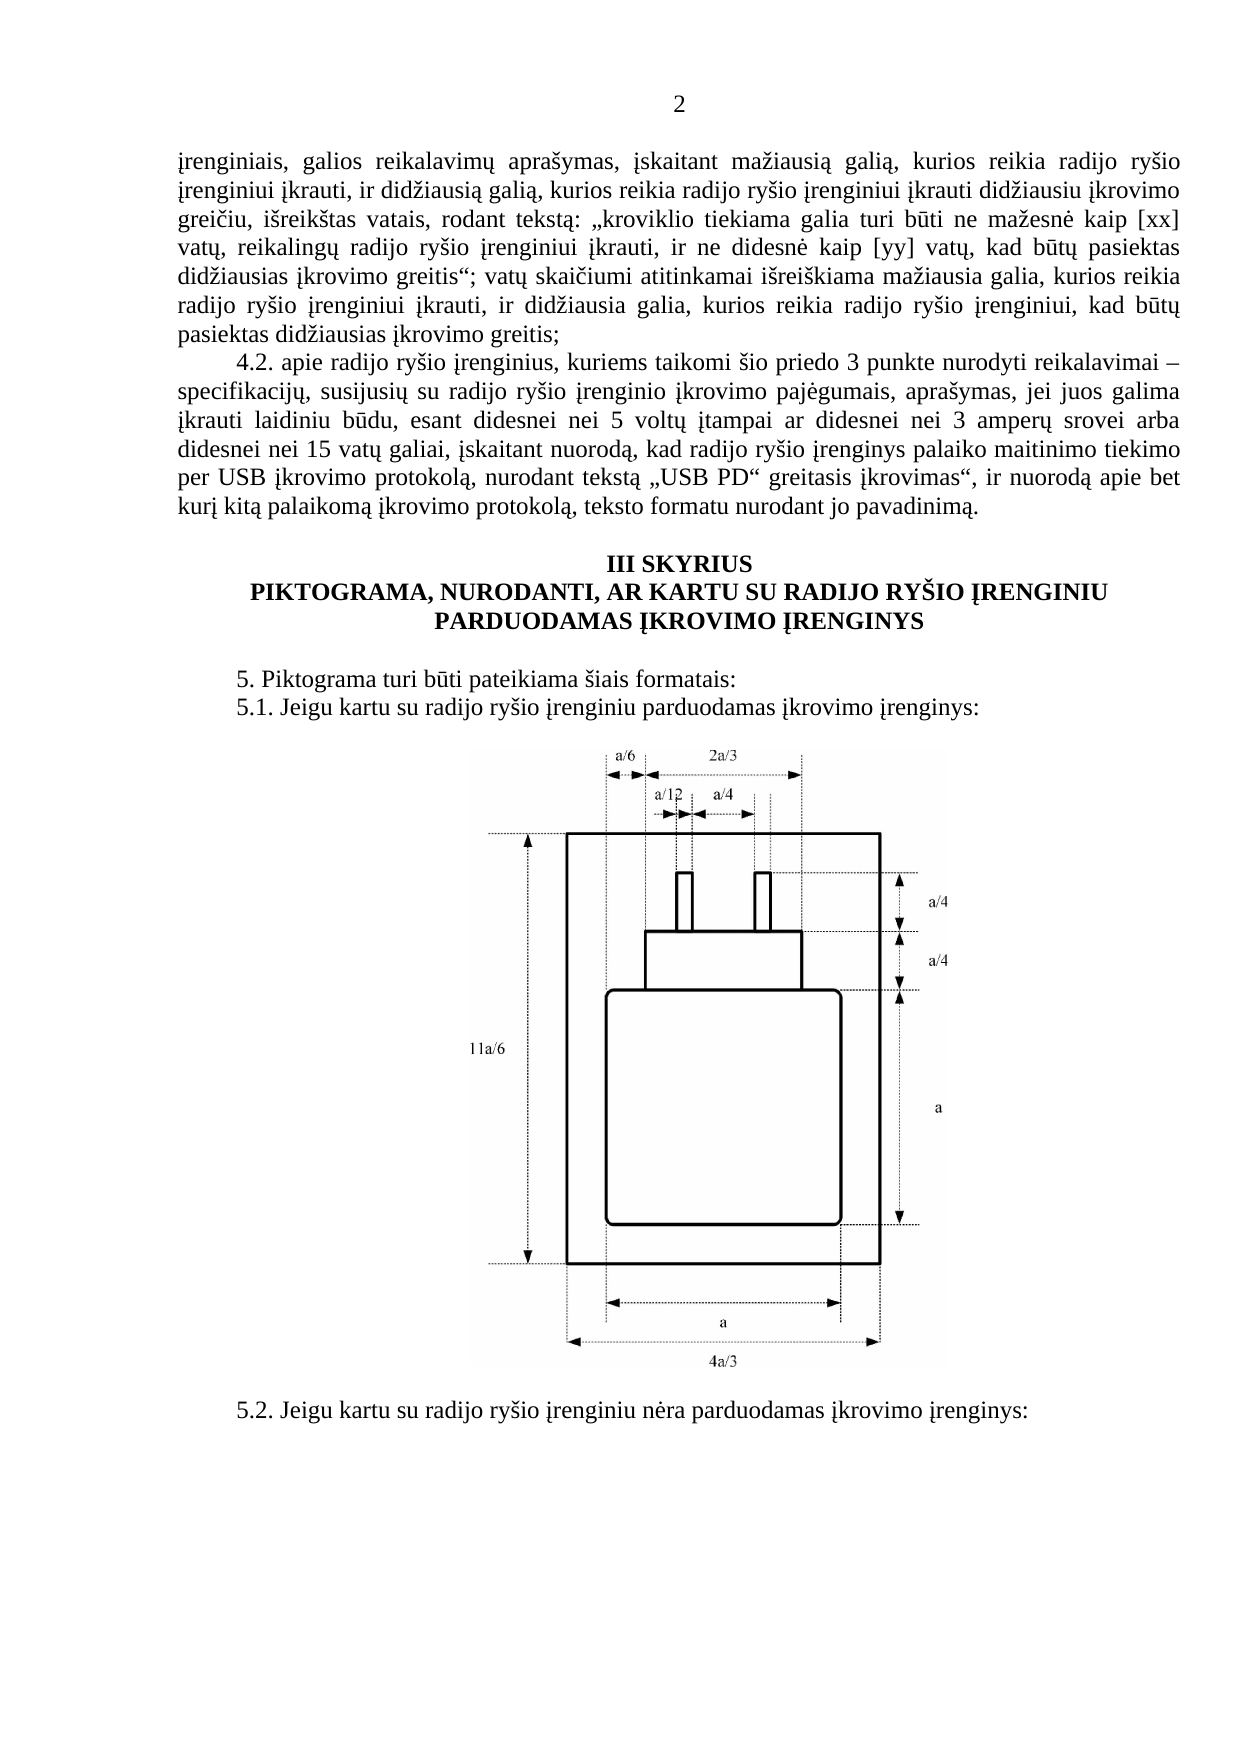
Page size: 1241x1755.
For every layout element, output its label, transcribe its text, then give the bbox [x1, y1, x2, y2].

text 5.2. Jeigu kartu su radijo ryšio įrenginiu nėra parduodamas įkrovimo įrenginys: [177, 1395, 1181, 1424]
text įrenginiais, galios reikalavimų aprašymas, įskaitant mažiausią galią, kurios reikia radijo ryšio įrenginiui įkrauti, ir didžiausią galią, kurios reikia radijo ryšio įrenginiui įkrauti didžiausiu įkrovimo greičiu, išreikštas vatais, rodant tekstą: „kroviklio tiekiama galia turi būti ne mažesnė kaip [xx] vatų, reikalingų radijo ryšio įrenginiui įkrauti, ir ne didesnė kaip [yy] vatų, kad būtų pasiektas didžiausias įkrovimo greitis“; vatų skaičiumi atitinkamai išreiškiama mažiausia galia, kurios reikia radijo ryšio įrenginiui įkrauti, ir didžiausia galia, kurios reikia radijo ryšio įrenginiui, kad būtų pasiektas didžiausias įkrovimo greitis; [177, 146, 1181, 347]
text 5. Piktograma turi būti pateikiama šiais formatais: [177, 664, 1181, 692]
text 4.2. apie radijo ryšio įrenginius, kuriems taikomi šio priedo 3 punkte nurodyti reikalavimai – specifikacijų, susijusių su radijo ryšio įrenginio įkrovimo pajėgumais, aprašymas, jei juos galima įkrauti laidiniu būdu, esant didesnei nei 5 voltų įtampai ar didesnei nei 3 amperų srovei arba didesnei nei 15 vatų galiai, įskaitant nuorodą, kad radijo ryšio įrenginys palaiko maitinimo tiekimo per USB įkrovimo protokolą, nurodant tekstą „USB PD“ greitasis įkrovimas“, ir nuorodą apie bet kurį kitą palaikomą įkrovimo protokolą, teksto formatu nurodant jo pavadinimą. [177, 347, 1181, 520]
text 5.1. Jeigu kartu su radijo ryšio įrenginiu parduodamas įkrovimo įrenginys: [177, 692, 1181, 721]
text III SKYRIUS [177, 549, 1181, 577]
text PIKTOGRAMA, NURODANTI, AR KARTU SU RADIJO RYŠIO ĮRENGINIU PARDUODAMAS ĮKROVIMO ĮRENGINYS [177, 577, 1181, 635]
